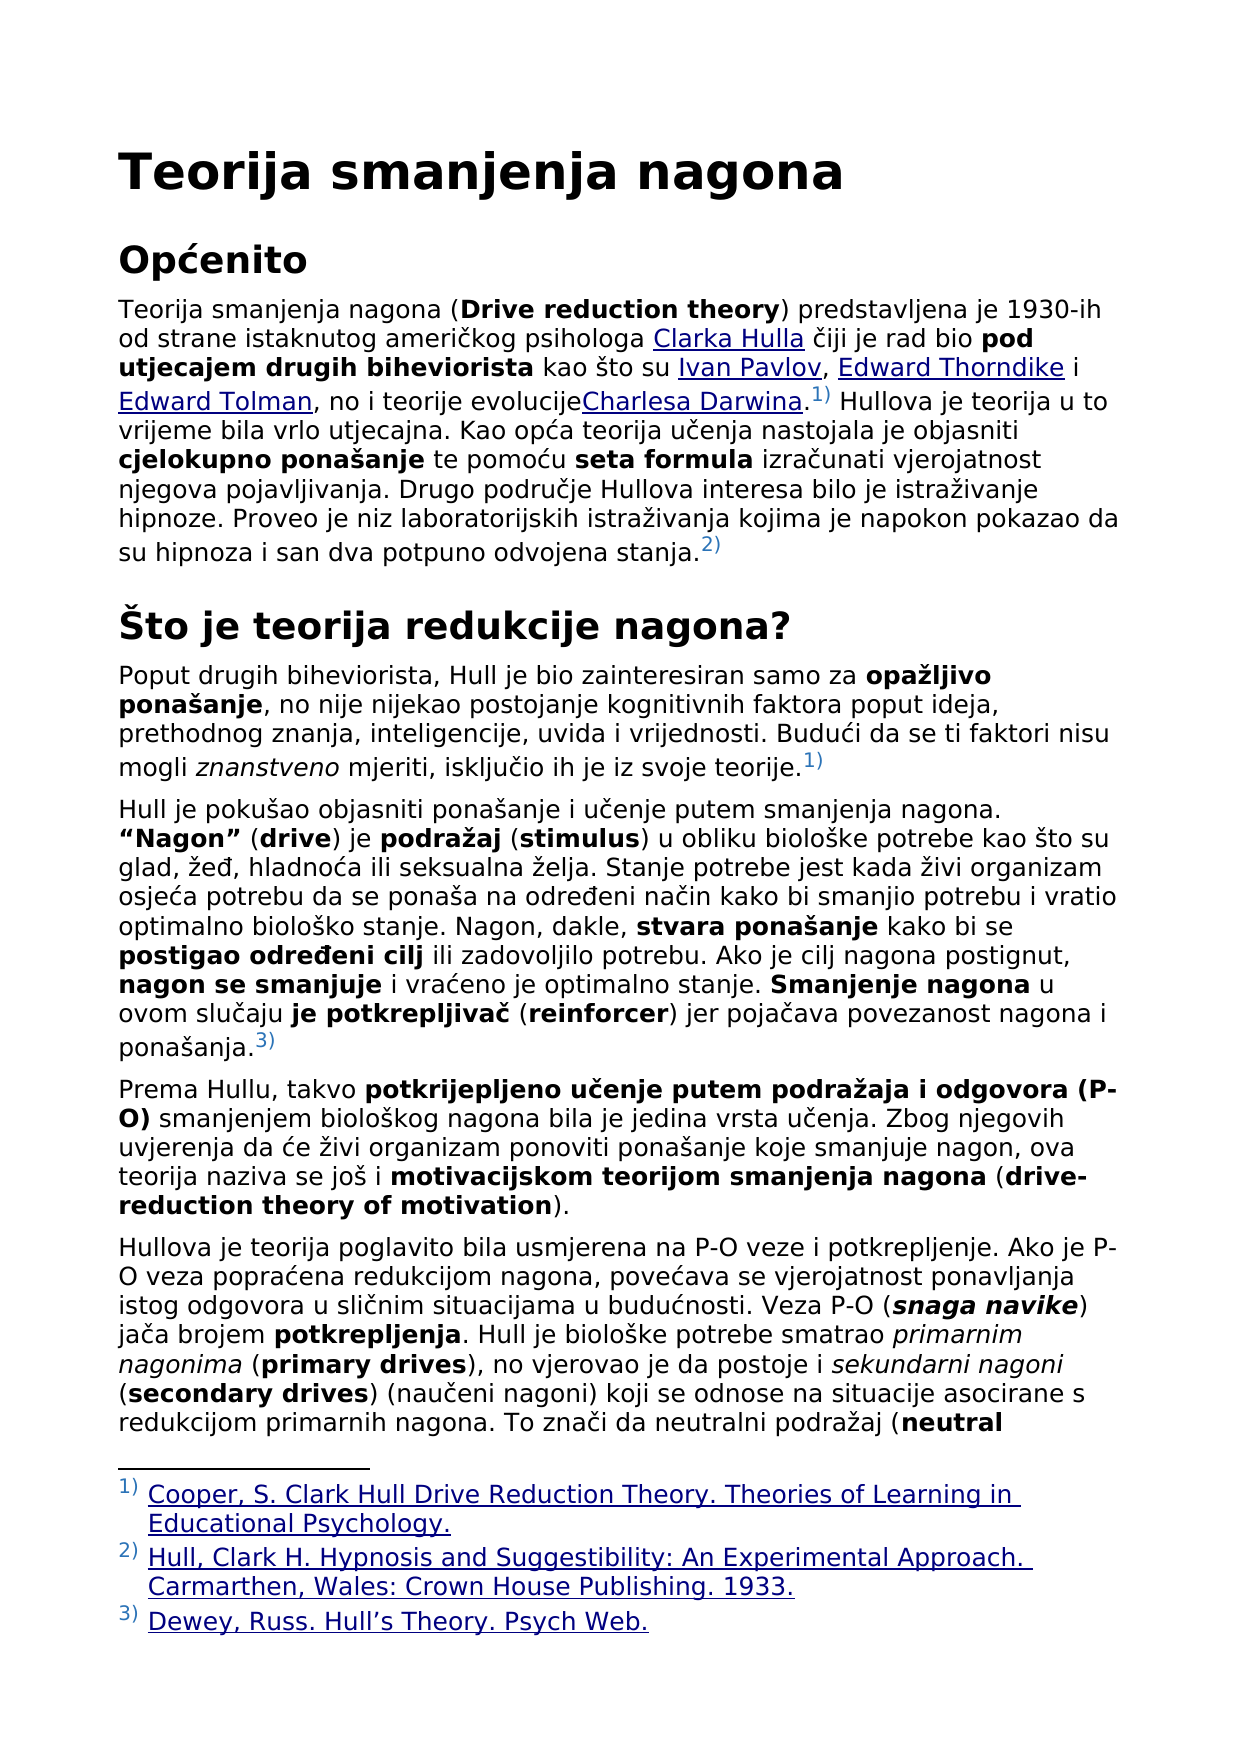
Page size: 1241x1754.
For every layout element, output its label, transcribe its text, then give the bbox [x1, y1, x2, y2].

subtitle Što je teorija redukcije nagona? [118, 605, 1122, 648]
text Dewey, Russ. Hull’s Theory. Psych Web. [118, 1602, 1122, 1636]
subtitle Općenito [118, 239, 1122, 282]
subtitle Teorija smanjenja nagona [118, 143, 1122, 201]
text Prema Hullu, takvo potkrijepljeno učenje putem podražaja i odgovora (P-O) smanjenjem biološkog nagona bila je jedina vrsta učenja. Zbog njegovih uvjerenja da će živi organizam ponoviti ponašanje koje smanjuje nagon, ova teorija naziva se još i motivacijskom teorijom smanjenja nagona (drive-reduction theory of motivation). [118, 1075, 1122, 1221]
text Cooper, S. Clark Hull Drive Reduction Theory. Theories of Learning in Educational Psychology. [118, 1475, 1122, 1538]
text Teorija smanjenja nagona (Drive reduction theory) predstavljena je 1930-ih od strane istaknutog američkog psihologa Clarka Hulla čiji je rad bio pod utjecajem drugih biheviorista kao što su Ivan Pavlov, Edward Thorndike i Edward Tolman, no i teorije evolucijeCharlesa Darwina. Hullova je teorija u to vrijeme bila vrlo utjecajna. Kao opća teorija učenja nastojala je objasniti cjelokupno ponašanje te pomoću seta formula izračunati vjerojatnost njegova pojavljivanja. Drugo područje Hullova interesa bilo je istraživanje hipnoze. Proveo je niz laboratorijskih istraživanja kojima je napokon pokazao da su hipnoza i san dva potpuno odvojena stanja. [118, 295, 1122, 567]
text Hullova je teorija poglavito bila usmjerena na P-O veze i potkrepljenje. Ako je P-O veza popraćena redukcijom nagona, povećava se vjerojatnost ponavljanja istog odgovora u sličnim situacijama u budućnosti. Veza P-O (snaga navike) jača brojem potkrepljenja. Hull je biološke potrebe smatrao primarnim nagonima (primary drives), no vjerovao je da postoje i sekundarni nagoni (secondary drives) (naučeni nagoni) koji se odnose na situacije asocirane s redukcijom primarnih nagona. To znači da neutralni podražaj (neutral [118, 1233, 1122, 1437]
text Hull, Clark H. Hypnosis and Suggestibility: An Experimental Approach. Carmarthen, Wales: Crown House Publishing. 1933. [118, 1538, 1122, 1602]
text Poput drugih biheviorista, Hull je bio zainteresiran samo za opažljivo ponašanje, no nije nijekao postojanje kognitivnih faktora poput ideja, prethodnog znanja, inteligencije, uvida i vrijednosti. Budući da se ti faktori nisu mogli znanstveno mjeriti, isključio ih je iz svoje teorije.1) [118, 661, 1122, 782]
text Hull je pokušao objasniti ponašanje i učenje putem smanjenja nagona. “Nagon” (drive) je podražaj (stimulus) u obliku biološke potrebe kao što su glad, žeđ, hladnoća ili seksualna želja. Stanje potrebe jest kada živi organizam osjeća potrebu da se ponaša na određeni način kako bi smanjio potrebu i vratio optimalno biološko stanje. Nagon, dakle, stvara ponašanje kako bi se postigao određeni cilj ili zadovoljilo potrebu. Ako je cilj nagona postignut, nagon se smanjuje i vraćeno je optimalno stanje. Smanjenje nagona u ovom slučaju je potkrepljivač (reinforcer) jer pojačava povezanost nagona i ponašanja. [118, 795, 1122, 1062]
